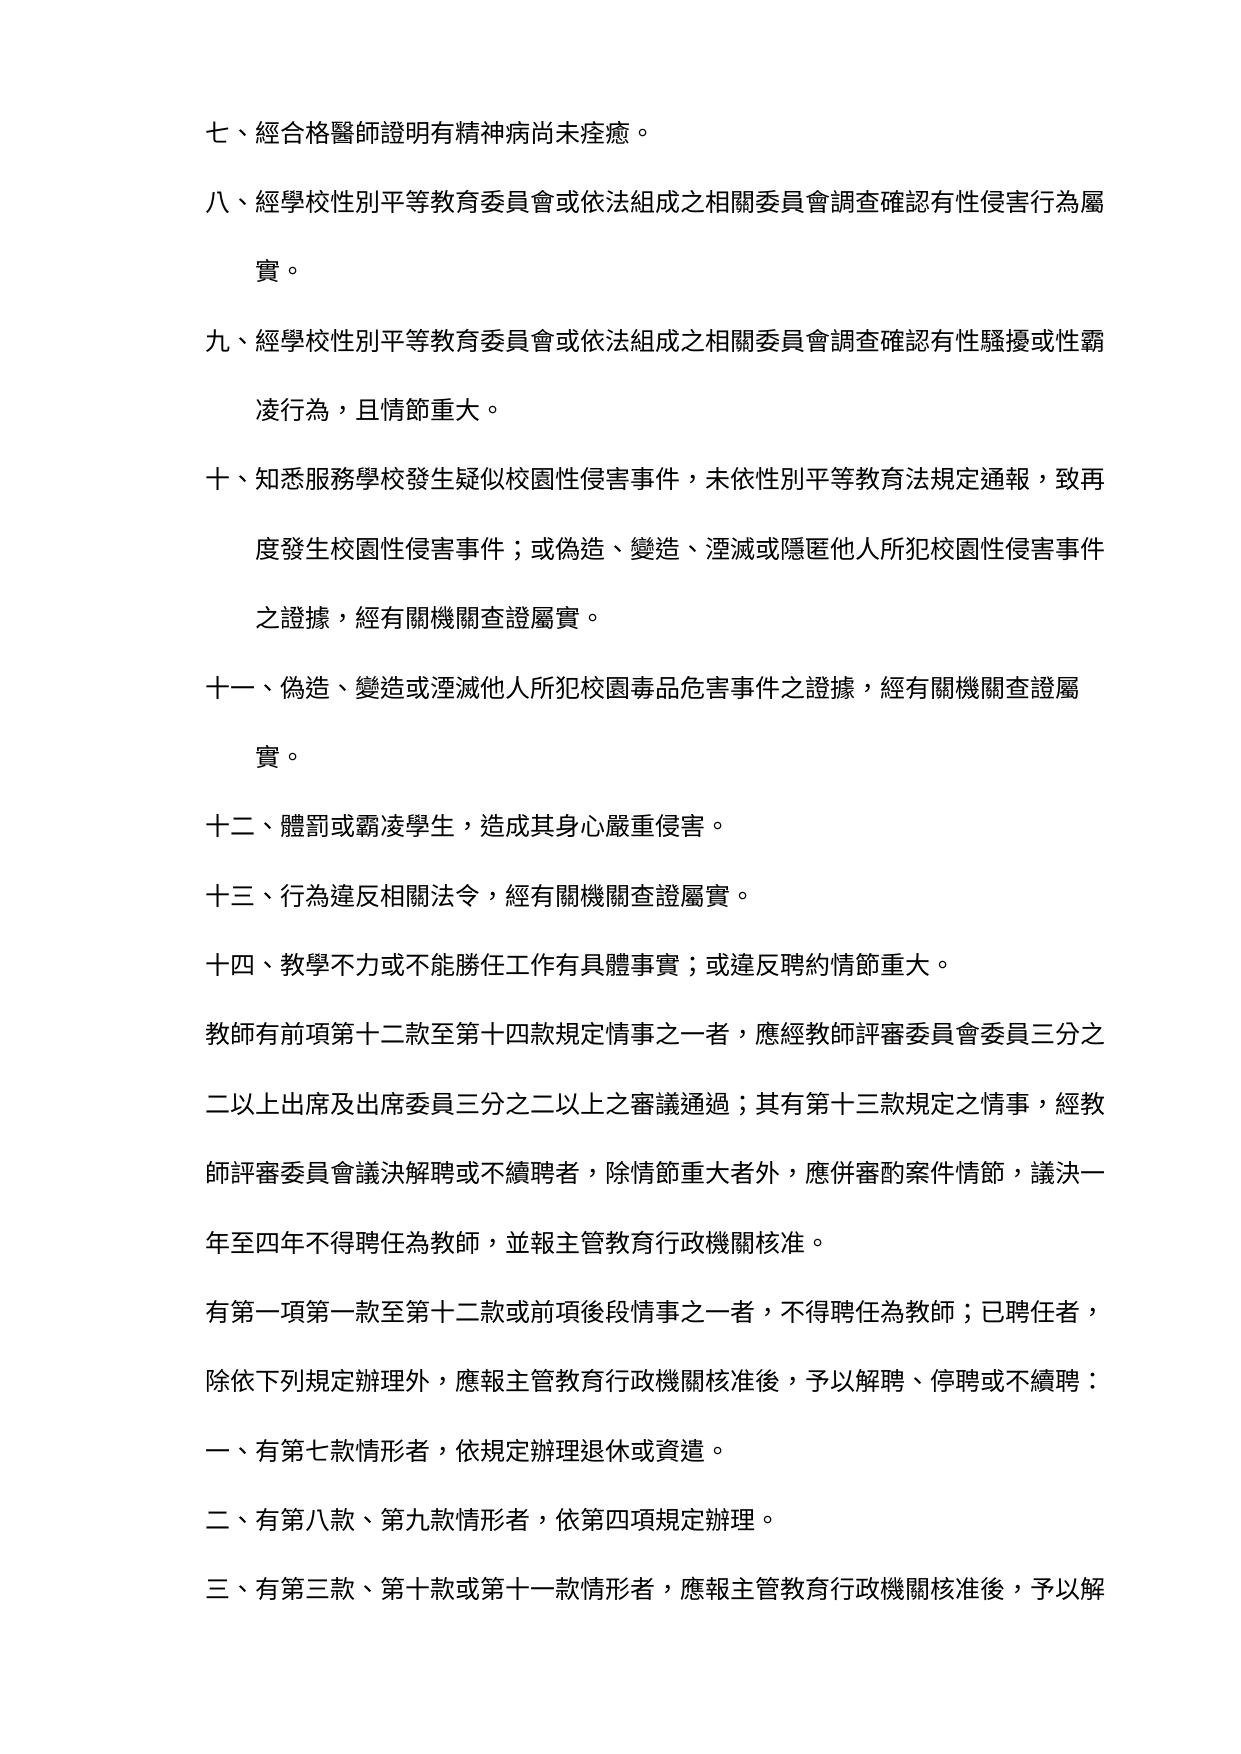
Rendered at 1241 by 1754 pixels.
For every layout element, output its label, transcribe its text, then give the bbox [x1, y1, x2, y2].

text 十一、偽造、變造或湮滅他人所犯校園毒品危害事件之證據，經有關機關查證屬 [118, 651, 1122, 721]
text 一、有第七款情形者，依規定辦理退休或資遣。 [118, 1414, 1122, 1484]
text 七、經合格醫師證明有精神病尚未痊癒。 [118, 96, 1122, 166]
text 教師有前項第十二款至第十四款規定情事之一者，應經教師評審委員會委員三分之二以上出席及出席委員三分之二以上之審議通過；其有第十三款規定之情事，經教師評審委員會議決解聘或不續聘者，除情節重大者外，應併審酌案件情節，議決一年至四年不得聘任為教師，並報主管教育行政機關核准。 [206, 998, 1122, 1276]
text 十四、教學不力或不能勝任工作有具體事實；或違反聘約情節重大。 [118, 929, 1122, 998]
text 度發生校園性侵害事件；或偽造、變造、湮滅或隱匿他人所犯校園性侵害事件之證據，經有關機關查證屬實。 [256, 513, 1122, 651]
text 十三、行為違反相關法令，經有關機關查證屬實。 [118, 859, 1122, 929]
text 九、經學校性別平等教育委員會或依法組成之相關委員會調查確認有性騷擾或性霸凌行為，且情節重大。 [206, 304, 1122, 443]
text 八、經學校性別平等教育委員會或依法組成之相關委員會調查確認有性侵害行為屬實。 [206, 166, 1122, 304]
text 實。 [256, 721, 1122, 790]
text 十二、體罰或霸凌學生，造成其身心嚴重侵害。 [118, 790, 1122, 859]
text 十、知悉服務學校發生疑似校園性侵害事件，未依性別平等教育法規定通報，致再 [143, 443, 1122, 513]
text 三、有第三款、第十款或第十一款情形者，應報主管教育行政機關核准後，予以解 [118, 1553, 1122, 1623]
text 有第一項第一款至第十二款或前項後段情事之一者，不得聘任為教師；已聘任者，除依下列規定辦理外，應報主管教育行政機關核准後，予以解聘、停聘或不續聘： [206, 1276, 1122, 1414]
text 二、有第八款、第九款情形者，依第四項規定辦理。 [118, 1484, 1122, 1553]
